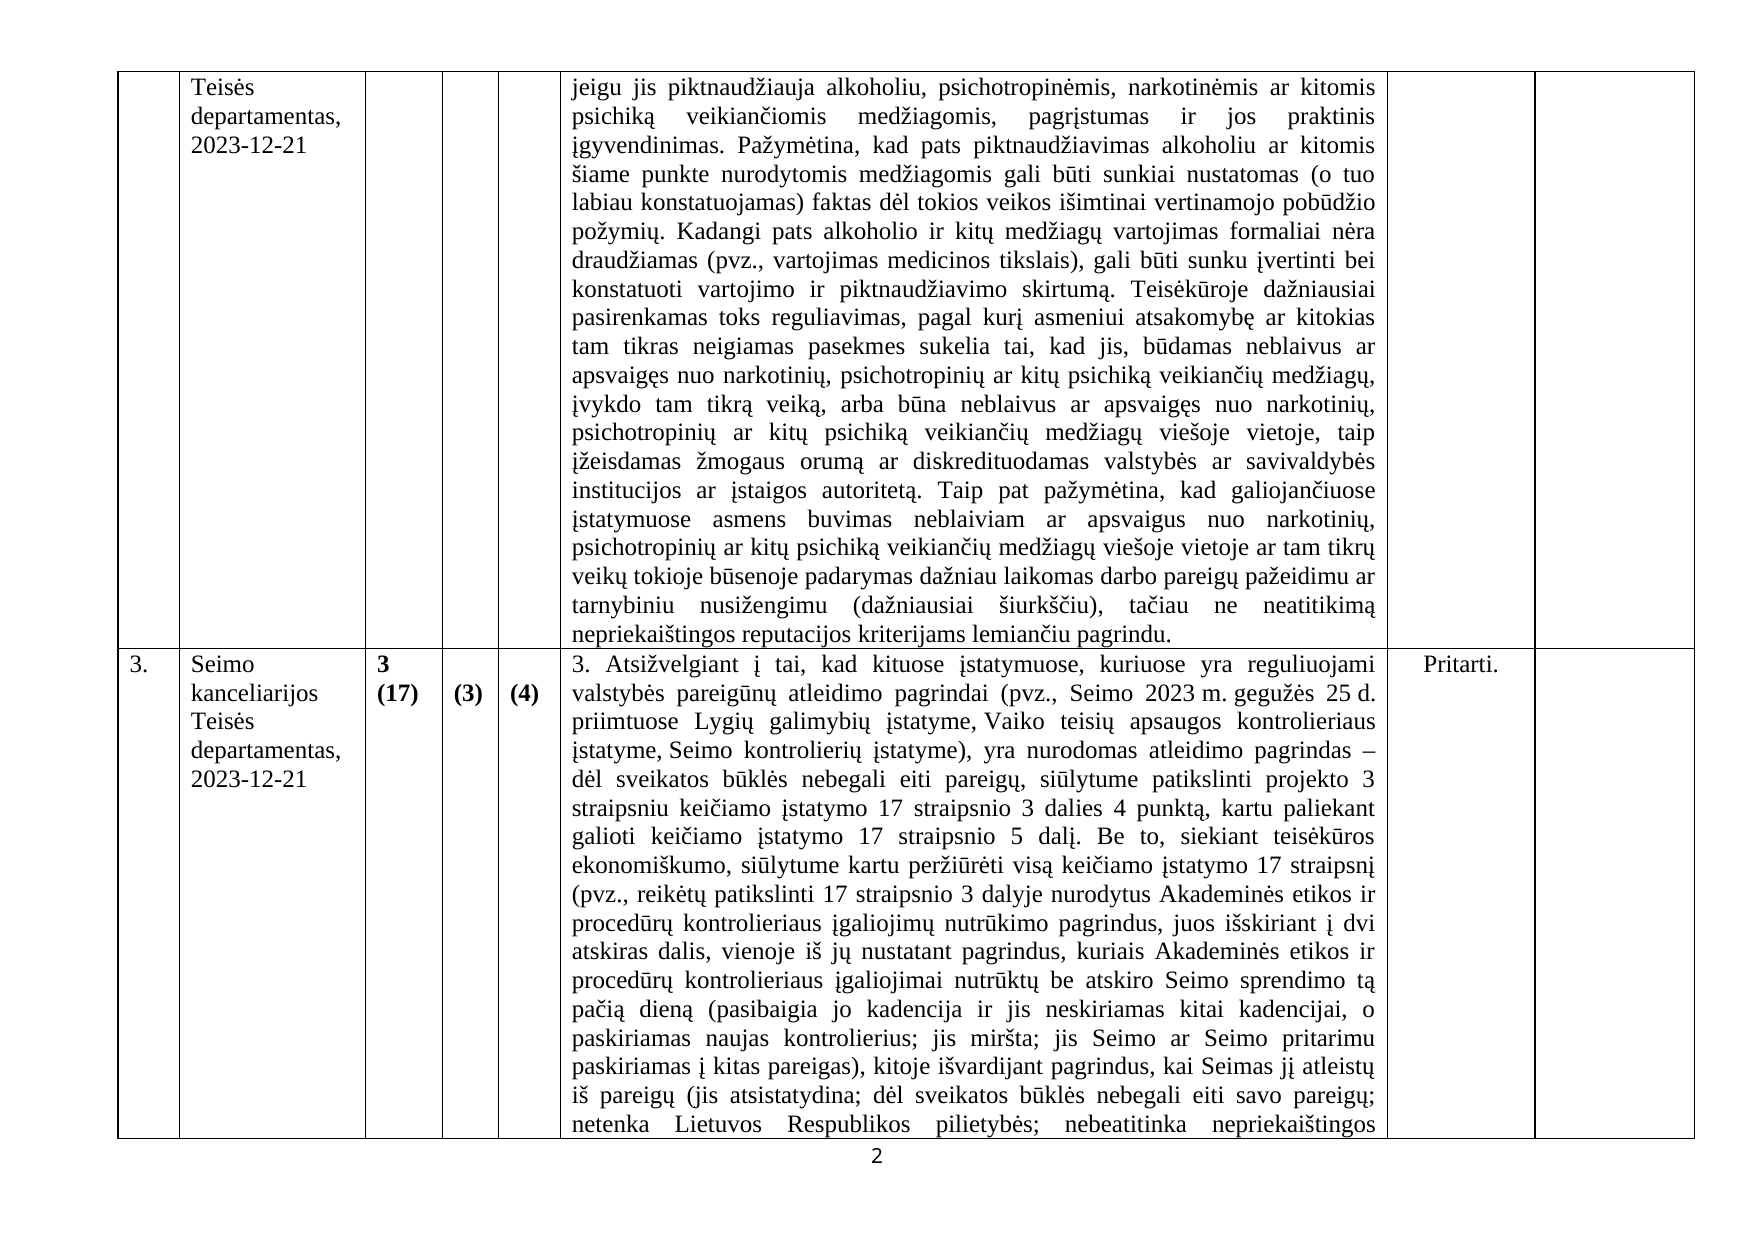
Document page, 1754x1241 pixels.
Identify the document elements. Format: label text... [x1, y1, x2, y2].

table_cell (4) [499, 649, 560, 1138]
table_cell 3 (17) [366, 649, 442, 1138]
table_cell 3. Atsižvelgiant į tai, kad kituose įstatymuose, kuriuose yra reguliuojami valstybės pareigūnų atleidimo pagrindai (pvz., Seimo 2023 m. gegužės 25 d. priimtuose Lygių galimybių įstatyme, Vaiko teisių apsaugos kontrolieriaus įstatyme, Seimo kontrolierių įstatyme), yra nurodomas atleidimo pagrindas – dėl sveikatos būklės nebegali eiti pareigų, siūlytume patikslinti projekto 3 straipsniu keičiamo įstatymo 17 straipsnio 3 dalies 4 punktą, kartu paliekant galioti keičiamo įstatymo 17 straipsnio 5 dalį. Be to, siekiant teisėkūros ekonomiškumo, siūlytume kartu peržiūrėti visą keičiamo įstatymo 17 straipsnį (pvz., reikėtų patikslinti 17 straipsnio 3 dalyje nurodytus Akademinės etikos ir procedūrų kontrolieriaus įgaliojimų nutrūkimo pagrindus, juos išskiriant į dvi atskiras dalis, vienoje iš jų nustatant pagrindus, kuriais Akademinės etikos ir procedūrų kontrolieriaus įgaliojimai nutrūktų be atskiro Seimo sprendimo tą pačią dieną (pasibaigia jo kadencija ir jis neskiriamas kitai kadencijai, o paskiriamas naujas kontrolierius; jis miršta; jis Seimo ar Seimo pritarimu paskiriamas į kitas pareigas), kitoje išvardijant pagrindus, kai Seimas jį atleistų iš pareigų (jis atsistatydina; dėl sveikatos būklės nebegali eiti savo pareigų; netenka Lietuvos Respublikos pilietybės; nebeatitinka nepriekaištingos [561, 649, 1387, 1138]
table_cell [443, 72, 498, 647]
table_cell Seimo kanceliarijos Teisės departamentas, 2023-12-21 [180, 649, 365, 1138]
table_cell jeigu jis piktnaudžiauja alkoholiu, psichotropinėmis, narkotinėmis ar kitomis psichiką veikiančiomis medžiagomis, pagrįstumas ir jos praktinis įgyvendinimas. Pažymėtina, kad pats piktnaudžiavimas alkoholiu ar kitomis šiame punkte nurodytomis medžiagomis gali būti sunkiai nustatomas (o tuo labiau konstatuojamas) faktas dėl tokios veikos išimtinai vertinamojo pobūdžio požymių. Kadangi pats alkoholio ir kitų medžiagų vartojimas formaliai nėra draudžiamas (pvz., vartojimas medicinos tikslais), gali būti sunku įvertinti bei konstatuoti vartojimo ir piktnaudžiavimo skirtumą. Teisėkūroje dažniausiai pasirenkamas toks reguliavimas, pagal kurį asmeniui atsakomybę ar kitokias tam tikras neigiamas pasekmes sukelia tai, kad jis, būdamas neblaivus ar apsvaigęs nuo narkotinių, psichotropinių ar kitų psichiką veikiančių medžiagų, įvykdo tam tikrą veiką, arba būna neblaivus ar apsvaigęs nuo narkotinių, psichotropinių ar kitų psichiką veikiančių medžiagų viešoje vietoje, taip įžeisdamas žmogaus orumą ar diskredituodamas valstybės ar savivaldybės institucijos ar įstaigos autoritetą. Taip pat pažymėtina, kad galiojančiuose įstatymuose asmens buvimas neblaiviam ar apsvaigus nuo narkotinių, psichotropinių ar kitų psichiką veikiančių medžiagų viešoje vietoje ar tam tikrų veikų tokioje būsenoje padarymas dažniau laikomas darbo pareigų pažeidimu ar tarnybiniu nusižengimu (dažniausiai šiurkščiu), tačiau ne neatitikimą nepriekaištingos reputacijos kriterijams lemiančiu pagrindu. [561, 72, 1387, 647]
table_cell [366, 72, 442, 647]
table_cell Pritarti. [1388, 649, 1534, 1138]
table_cell [119, 72, 179, 647]
table_cell 3. [119, 649, 179, 1138]
table_cell [499, 72, 560, 647]
table_cell [1536, 72, 1694, 647]
table_cell [1388, 72, 1534, 647]
table_cell [1536, 649, 1694, 1138]
table_cell (3) [443, 649, 498, 1138]
table_cell Teisės departamentas, 2023-12-21 [180, 72, 365, 647]
